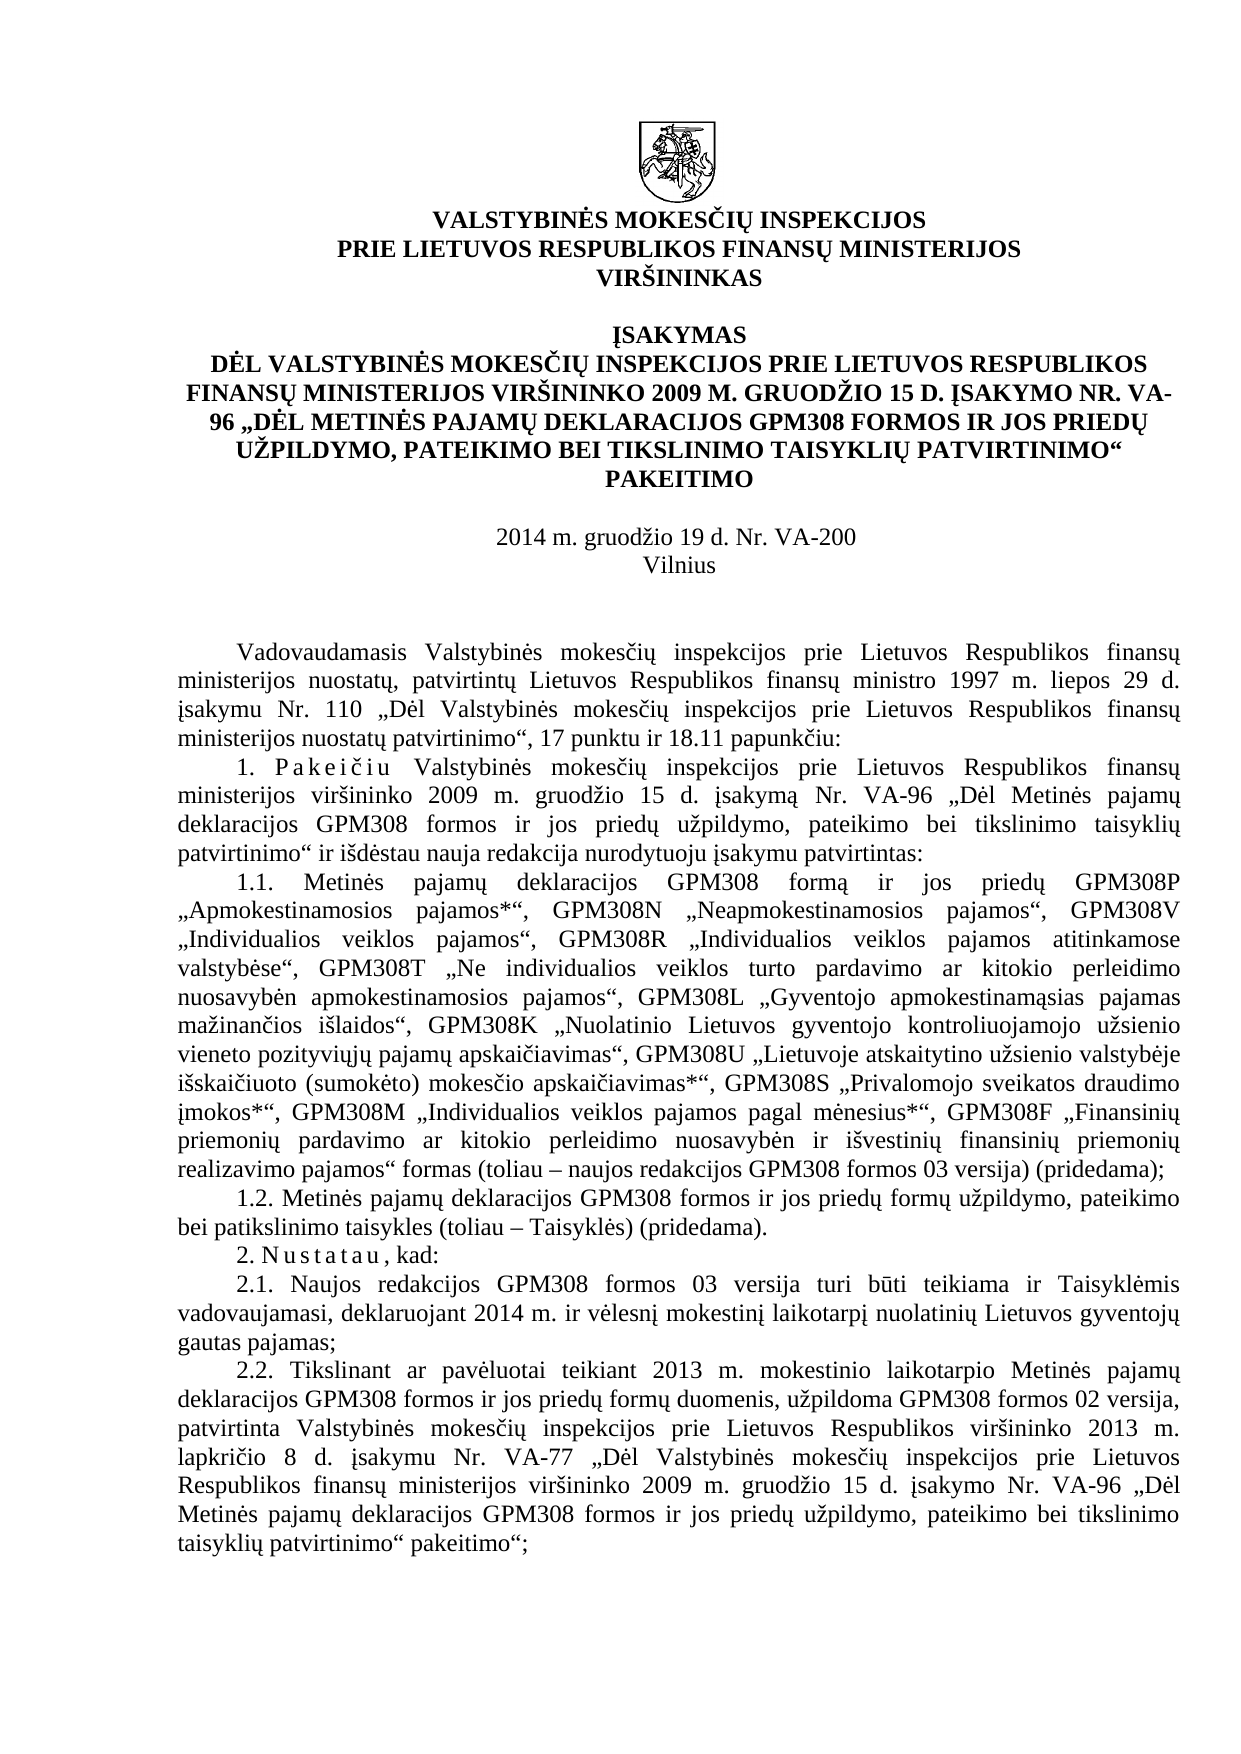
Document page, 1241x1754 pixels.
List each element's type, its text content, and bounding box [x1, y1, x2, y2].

text 2. Nustatau, kad: [177, 1241, 1181, 1269]
text 1.1. Metinės pajamų deklaracijos GPM308 formą ir jos priedų GPM308P „Apmokestinamosios pajamos*“, GPM308N „Neapmokestinamosios pajamos“, GPM308V „Individualios veiklos pajamos“, GPM308R „Individualios veiklos pajamos atitinkamose valstybėse“, GPM308T „Ne individualios veiklos turto pardavimo ar kitokio perleidimo nuosavybėn apmokestinamosios pajamos“, GPM308L „Gyventojo apmokestinamąsias pajamas mažinančios išlaidos“, GPM308K „Nuolatinio Lietuvos gyventojo kontroliuojamojo užsienio vieneto pozityviųjų pajamų apskaičiavimas“, GPM308U „Lietuvoje atskaitytino užsienio valstybėje išskaičiuoto (sumokėto) mokesčio apskaičiavimas*“, GPM308S „Privalomojo sveikatos draudimo įmokos*“, GPM308M „Individualios veiklos pajamos pagal mėnesius*“, GPM308F „Finansinių priemonių pardavimo ar kitokio perleidimo nuosavybėn ir išvestinių finansinių priemonių realizavimo pajamos“ formas (toliau – naujos redakcijos GPM308 formos 03 versija) (pridedama); [177, 867, 1181, 1183]
text VIRŠININKAS [177, 263, 1181, 292]
text Vilnius [177, 551, 1181, 579]
text 2014 m. gruodžio 19 d. Nr. VA-200 [177, 522, 1181, 551]
text VALSTYBINĖS MOKESČIŲ INSPEKCIJOS [177, 206, 1181, 234]
text DĖL valstybinės mokesčių inspekcijos prie lietuvos respublikos finansų ministerijos viršininko 2009 m. GRUODŽIO 15 d. įsakymo Nr. VA-96 „dėl METINĖS PAJAMŲ DEKLARACIJOS gpM308 FORMOS IR JOS PRIEDŲ UŽPILDYMO, PATEIKIMO BEI TIKSLINIMO TAISYKLIŲ PATVIRTINIMO“ [177, 349, 1181, 464]
text PAKEITIMO [177, 464, 1181, 493]
text Vadovaudamasis Valstybinės mokesčių inspekcijos prie Lietuvos Respublikos finansų ministerijos nuostatų, patvirtintų Lietuvos Respublikos finansų ministro 1997 m. liepos 29 d. įsakymu Nr. 110 „Dėl Valstybinės mokesčių inspekcijos prie Lietuvos Respublikos finansų ministerijos nuostatų patvirtinimo“, 17 punktu ir 18.11 papunkčiu: [177, 637, 1181, 752]
text 1. Pakeičiu Valstybinės mokesčių inspekcijos prie Lietuvos Respublikos finansų ministerijos viršininko 2009 m. gruodžio 15 d. įsakymą Nr. VA-96 „Dėl Metinės pajamų deklaracijos GPM308 formos ir jos priedų užpildymo, pateikimo bei tikslinimo taisyklių patvirtinimo“ ir išdėstau nauja redakcija nurodytuoju įsakymu patvirtintas: [177, 752, 1181, 867]
text 2.1. Naujos redakcijos GPM308 formos 03 versija turi būti teikiama ir Taisyklėmis vadovaujamasi, deklaruojant 2014 m. ir vėlesnį mokestinį laikotarpį nuolatinių Lietuvos gyventojų gautas pajamas; [177, 1269, 1181, 1356]
text ĮSAKYMAS [177, 321, 1181, 349]
text 2.2. Tikslinant ar pavėluotai teikiant 2013 m. mokestinio laikotarpio Metinės pajamų deklaracijos GPM308 formos ir jos priedų formų duomenis, užpildoma GPM308 formos 02 versija, patvirtinta Valstybinės mokesčių inspekcijos prie Lietuvos Respublikos viršininko 2013 m. lapkričio 8 d. įsakymu Nr. VA-77 „Dėl Valstybinės mokesčių inspekcijos prie Lietuvos Respublikos finansų ministerijos viršininko 2009 m. gruodžio 15 d. įsakymo Nr. VA-96 „Dėl Metinės pajamų deklaracijos GPM308 formos ir jos priedų užpildymo, pateikimo bei tikslinimo taisyklių patvirtinimo“ pakeitimo“; [177, 1356, 1181, 1557]
text PRIE LIETUVOS RESPUBLIKOS FINANSŲ MINISTERIJOS [177, 234, 1181, 263]
text 1.2. Metinės pajamų deklaracijos GPM308 formos ir jos priedų formų užpildymo, pateikimo bei patikslinimo taisykles (toliau – Taisyklės) (pridedama). [177, 1183, 1181, 1241]
